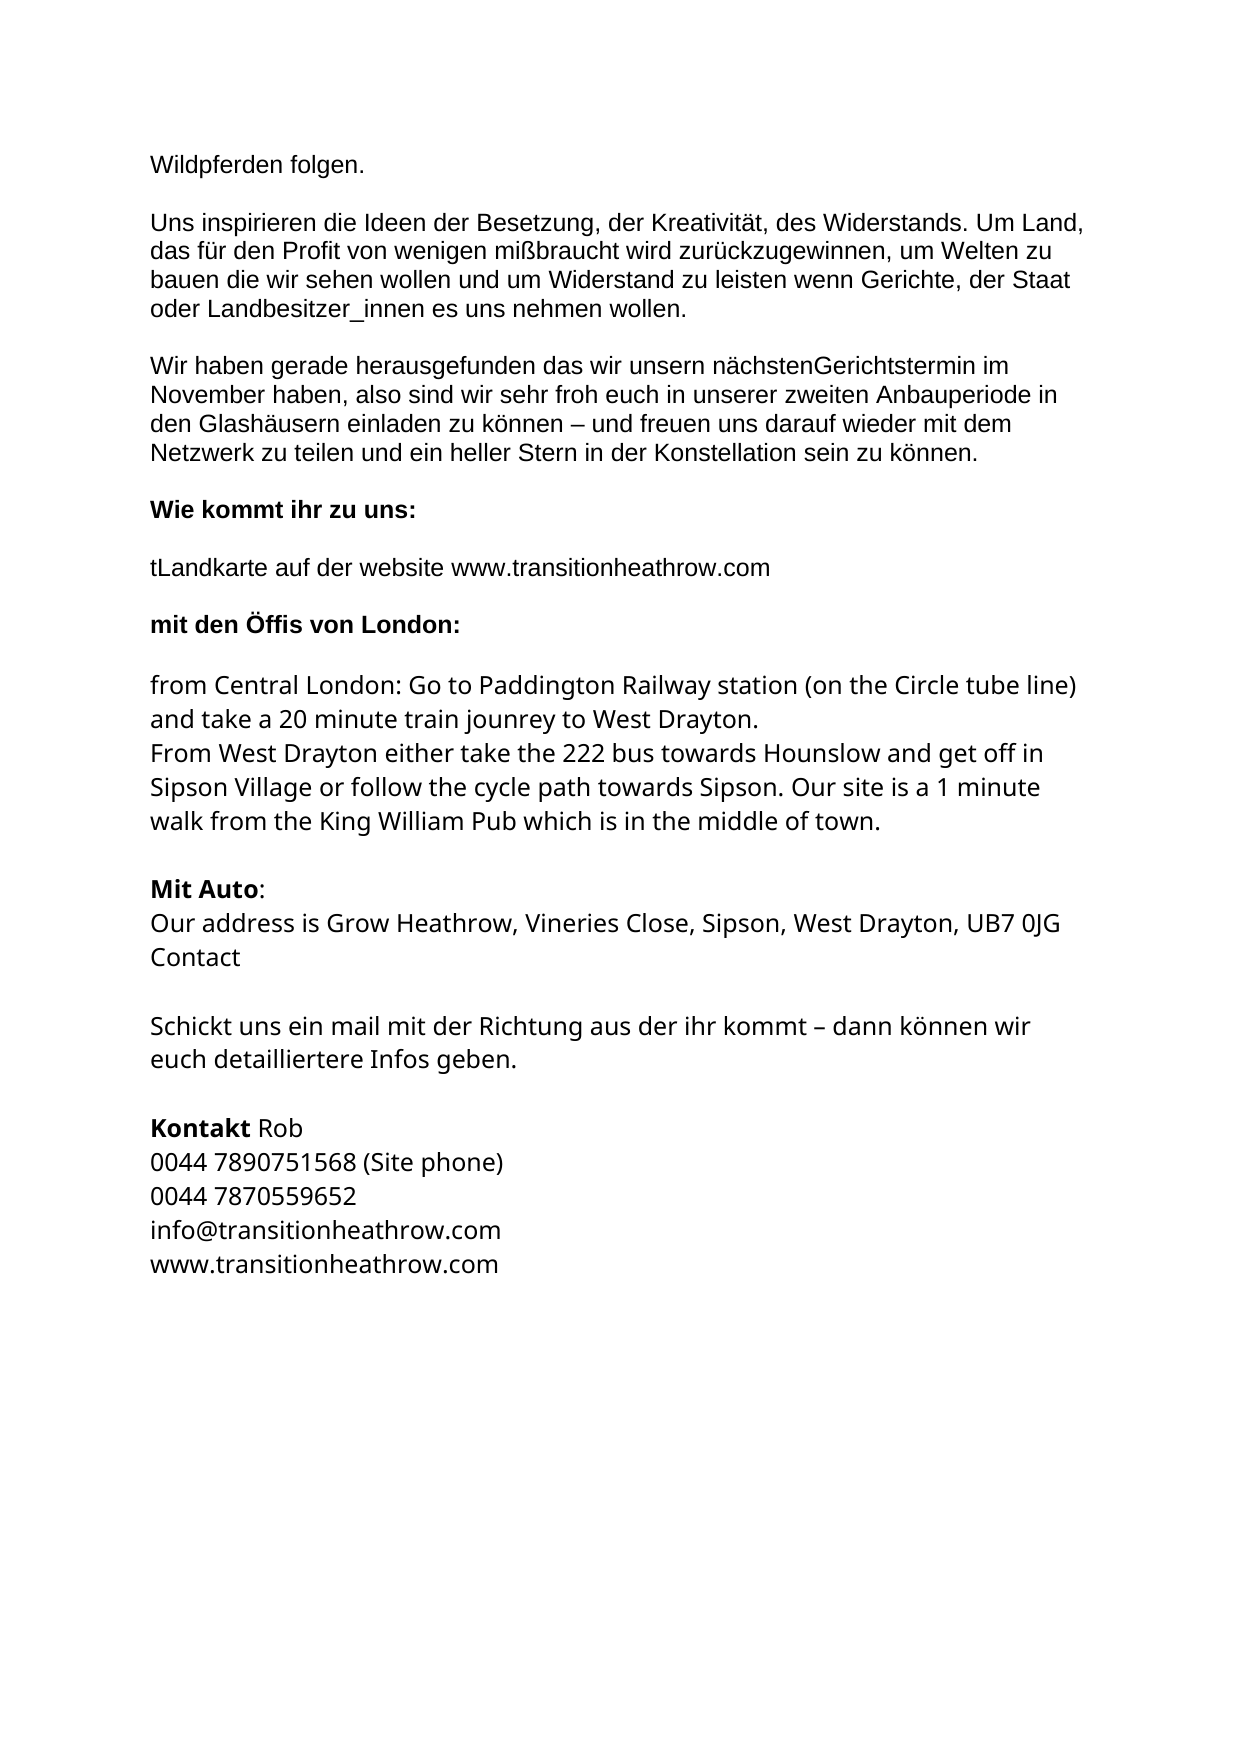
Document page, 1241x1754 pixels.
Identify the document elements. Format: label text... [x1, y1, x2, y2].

text 0044 7870559652 [150, 1178, 1090, 1212]
text 0044 7890751568 (Site phone) [150, 1144, 1090, 1178]
text Wir haben gerade herausgefunden das wir unsern nächstenGerichtstermin im November haben, also sind wir sehr froh euch in unserer zweiten Anbauperiode in den Glashäusern einladen zu können – und freuen uns darauf wieder mit dem Netzwerk zu teilen und ein heller Stern in der Konstellation sein zu können. [150, 351, 1090, 466]
text Uns inspirieren die Ideen der Besetzung, der Kreativität, des Widerstands. Um Land, das für den Profit von wenigen mißbraucht wird zurückzugewinnen, um Welten zu bauen die wir sehen wollen und um Widerstand zu leisten wenn Gerichte, der Staat oder Landbesitzer_innen es uns nehmen wollen. [150, 207, 1090, 322]
text www.transitionheathrow.com [150, 1247, 1090, 1281]
text mit den Öffis von London: [150, 610, 1090, 639]
text Contact [150, 940, 1090, 974]
text Wildpferden folgen. [150, 150, 1090, 179]
text Wie kommt ihr zu uns: [150, 495, 1090, 524]
text Mit Auto: [150, 872, 1090, 906]
text info@transitionheathrow.com [150, 1212, 1090, 1247]
text From West Drayton either take the 222 bus towards Hounslow and get off in Sipson Village or follow the cycle path towards Sipson. Our site is a 1 minute walk from the King William Pub which is in the middle of town. [150, 736, 1090, 838]
text Schickt uns ein mail mit der Richtung aus der ihr kommt – dann können wir euch detailliertere Infos geben. [150, 1008, 1090, 1076]
text tLandkarte auf der website www.transitionheathrow.com [150, 552, 1090, 581]
text Our address is Grow Heathrow, Vineries Close, Sipson, West Drayton, UB7 0JG [150, 906, 1090, 940]
text from Central London: Go to Paddington Railway station (on the Circle tube line) and take a 20 minute train jounrey to West Drayton. [150, 667, 1090, 736]
text Kontakt Rob [150, 1110, 1090, 1144]
